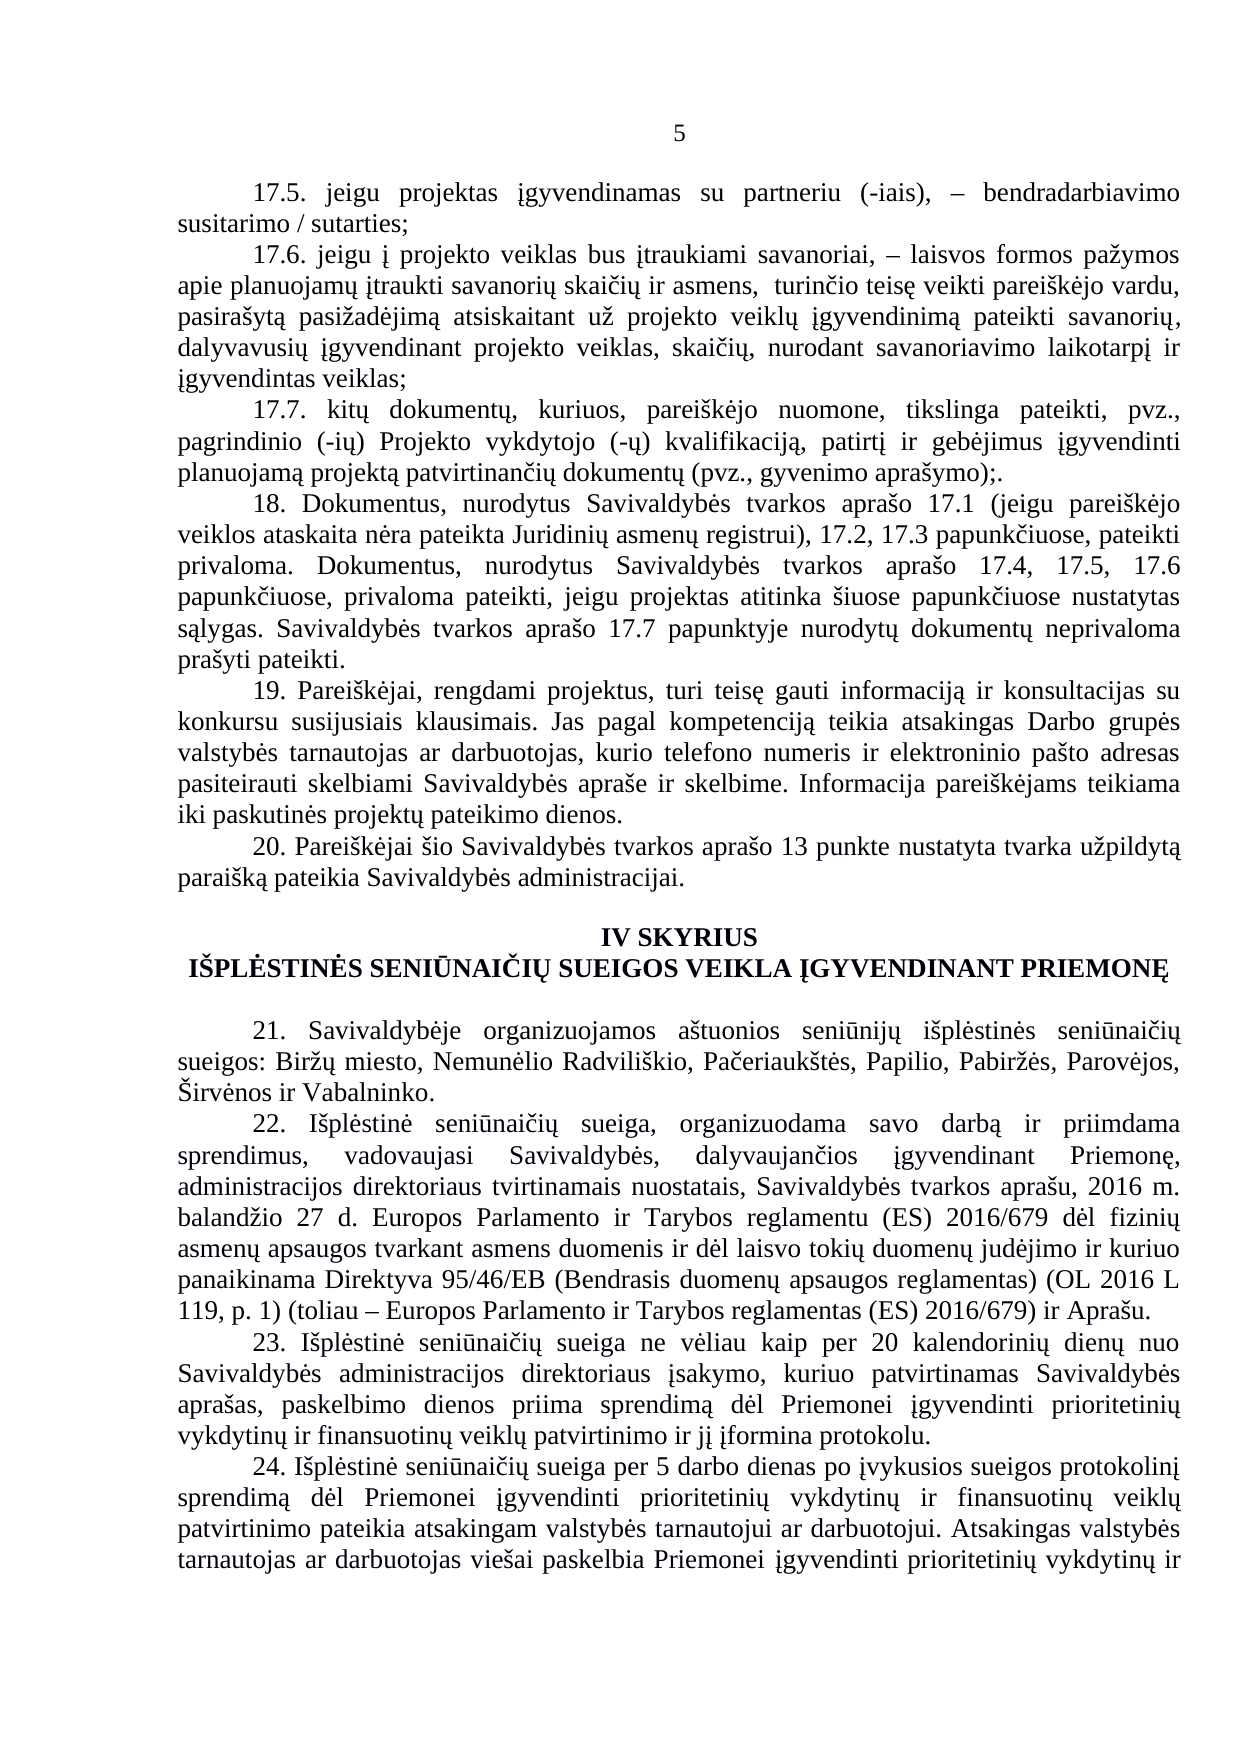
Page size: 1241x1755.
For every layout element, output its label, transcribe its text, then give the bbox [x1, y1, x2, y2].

text 17.6. jeigu į projekto veiklas bus įtraukiami savanoriai, – laisvos formos pažymos apie planuojamų įtraukti savanorių skaičių ir asmens, turinčio teisę veikti pareiškėjo vardu, pasirašytą pasižadėjimą atsiskaitant už projekto veiklų įgyvendinimą pateikti savanorių, dalyvavusių įgyvendinant projekto veiklas, skaičių, nurodant savanoriavimo laikotarpį ir įgyvendintas veiklas; [177, 238, 1181, 394]
text 24. Išplėstinė seniūnaičių sueiga per 5 darbo dienas po įvykusios sueigos protokolinį sprendimą dėl Priemonei įgyvendinti prioritetinių vykdytinų ir finansuotinų veiklų patvirtinimo pateikia atsakingam valstybės tarnautojui ar darbuotojui. Atsakingas valstybės tarnautojas ar darbuotojas viešai paskelbia Priemonei įgyvendinti prioritetinių vykdytinų ir [177, 1450, 1181, 1575]
text 20. Pareiškėjai šio Savivaldybės tvarkos aprašo 13 punkte nustatyta tvarka užpildytą paraišką pateikia Savivaldybės administracijai. [177, 830, 1181, 892]
text 21. Savivaldybėje organizuojamos aštuonios seniūnijų išplėstinės seniūnaičių sueigos: Biržų miesto, Nemunėlio Radviliškio, Pačeriaukštės, Papilio, Pabiržės, Parovėjos, Širvėnos ir Vabalninko. [177, 1014, 1181, 1108]
text IV SKYRIUS [177, 921, 1181, 952]
text 18. Dokumentus, nurodytus Savivaldybės tvarkos aprašo 17.1 (jeigu pareiškėjo veiklos ataskaita nėra pateikta Juridinių asmenų registrui), 17.2, 17.3 papunkčiuose, pateikti privaloma. Dokumentus, nurodytus Savivaldybės tvarkos aprašo 17.4, 17.5, 17.6 papunkčiuose, privaloma pateikti, jeigu projektas atitinka šiuose papunkčiuose nustatytas sąlygas. Savivaldybės tvarkos aprašo 17.7 papunktyje nurodytų dokumentų neprivaloma prašyti pateikti. [177, 487, 1181, 674]
text 22. Išplėstinė seniūnaičių sueiga, organizuodama savo darbą ir priimdama sprendimus, vadovaujasi Savivaldybės, dalyvaujančios įgyvendinant Priemonę, administracijos direktoriaus tvirtinamais nuostatais, Savivaldybės tvarkos aprašu, 2016 m. balandžio 27 d. Europos Parlamento ir Tarybos reglamentu (ES) 2016/679 dėl fizinių asmenų apsaugos tvarkant asmens duomenis ir dėl laisvo tokių duomenų judėjimo ir kuriuo panaikinama Direktyva 95/46/EB (Bendrasis duomenų apsaugos reglamentas) (OL 2016 L 119, p. 1) (toliau – Europos Parlamento ir Tarybos reglamentas (ES) 2016/679) ir Aprašu. [177, 1108, 1181, 1326]
text 19. Pareiškėjai, rengdami projektus, turi teisę gauti informaciją ir konsultacijas su konkursu susijusiais klausimais. Jas pagal kompetenciją teikia atsakingas Darbo grupės valstybės tarnautojas ar darbuotojas, kurio telefono numeris ir elektroninio pašto adresas pasiteirauti skelbiami Savivaldybės apraše ir skelbime. Informacija pareiškėjams teikiama iki paskutinės projektų pateikimo dienos. [177, 674, 1181, 830]
text 17.5. jeigu projektas įgyvendinamas su partneriu (-iais), – bendradarbiavimo susitarimo / sutarties; [177, 176, 1181, 238]
text 17.7. kitų dokumentų, kuriuos, pareiškėjo nuomone, tikslinga pateikti, pvz., pagrindinio (-ių) Projekto vykdytojo (-ų) kvalifikaciją, patirtį ir gebėjimus įgyvendinti planuojamą projektą patvirtinančių dokumentų (pvz., gyvenimo aprašymo);. [177, 394, 1181, 487]
text IŠPLĖSTINĖS SENIŪNAIČIŲ SUEIGOS VEIKLA ĮGYVENDINANT PRIEMONĘ [177, 952, 1181, 983]
text 23. Išplėstinė seniūnaičių sueiga ne vėliau kaip per 20 kalendorinių dienų nuo Savivaldybės administracijos direktoriaus įsakymo, kuriuo patvirtinamas Savivaldybės aprašas, paskelbimo dienos priima sprendimą dėl Priemonei įgyvendinti prioritetinių vykdytinų ir finansuotinų veiklų patvirtinimo ir jį įformina protokolu. [177, 1326, 1181, 1450]
